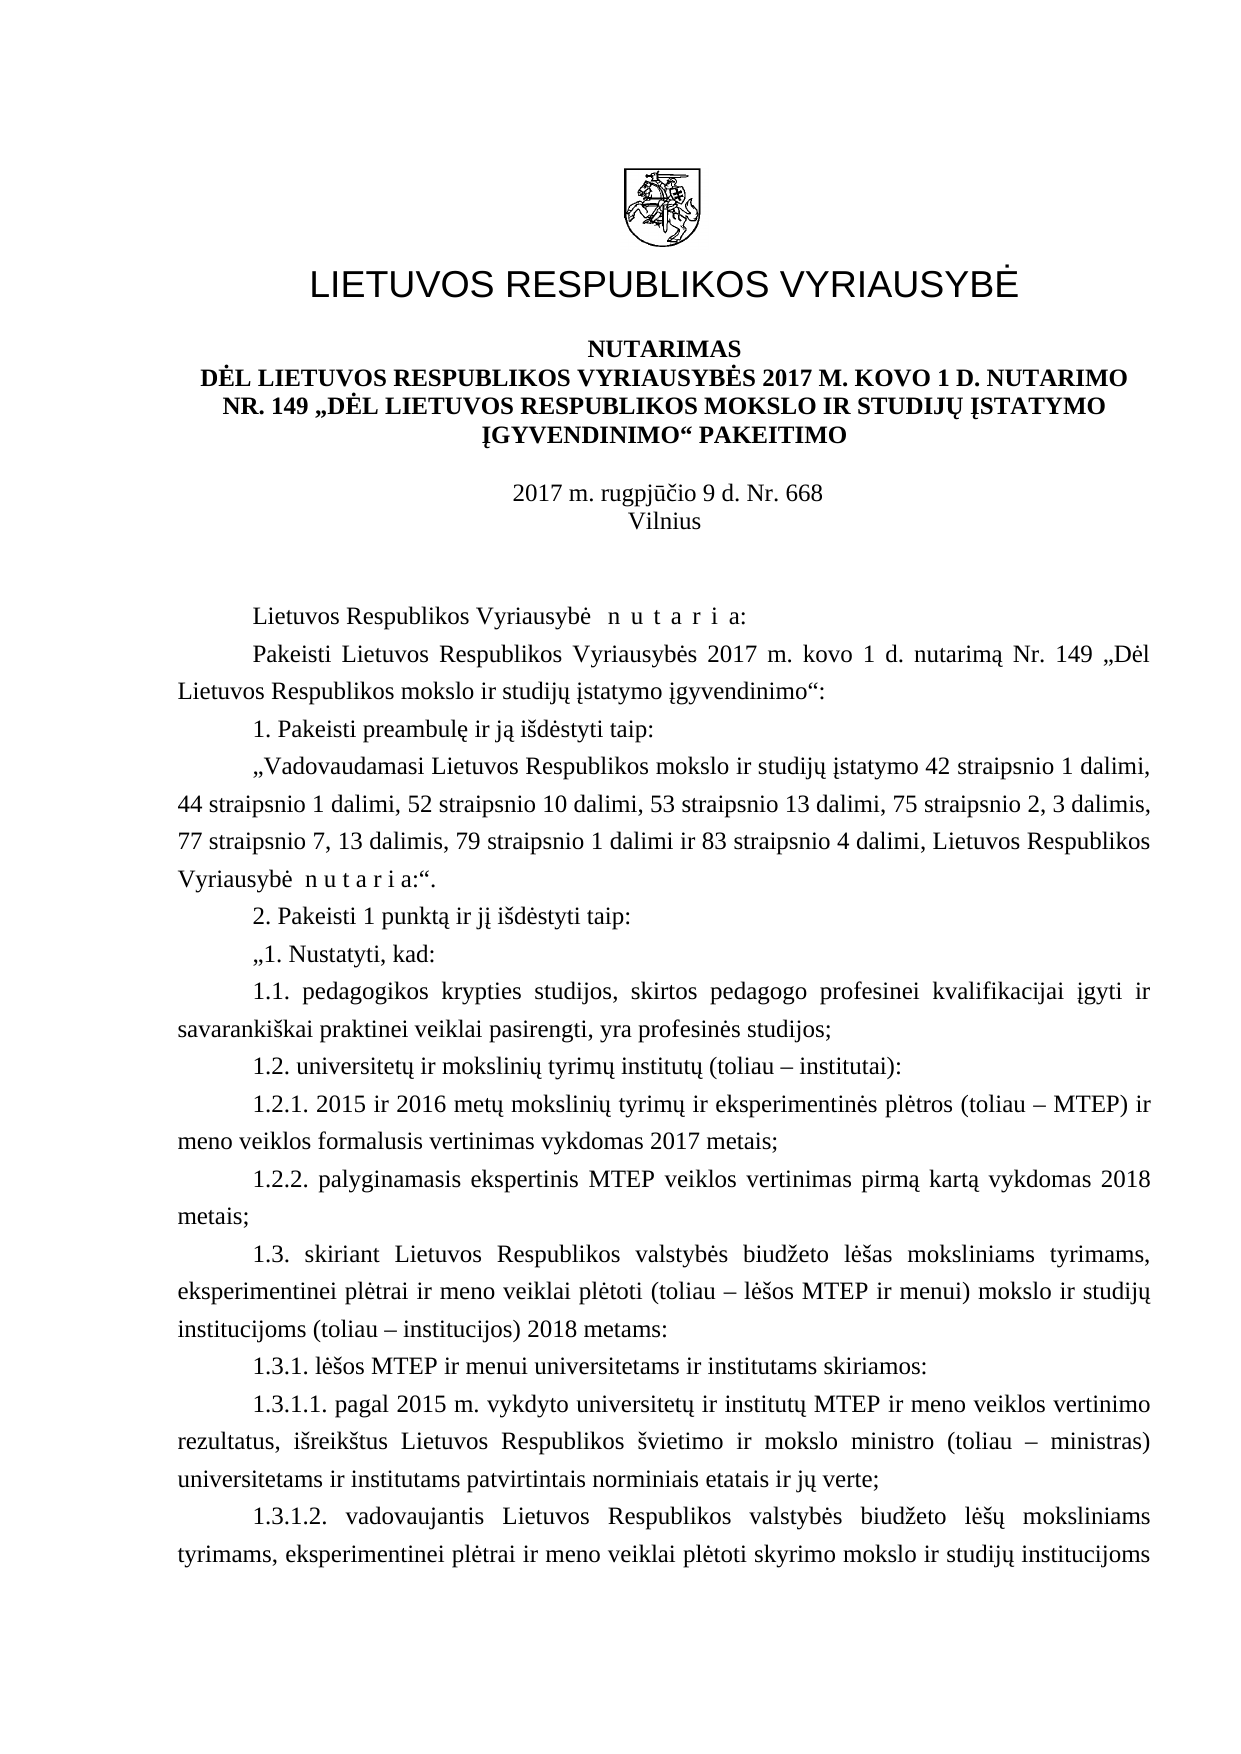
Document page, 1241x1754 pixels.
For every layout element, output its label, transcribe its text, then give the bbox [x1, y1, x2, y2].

text „Vadovaudamasi Lietuvos Respublikos mokslo ir studijų įstatymo 42 straipsnio 1 dalimi, 44 straipsnio 1 dalimi, 52 straipsnio 10 dalimi, 53 straipsnio 13 dalimi, 75 straipsnio 2, 3 dalimis, 77 straipsnio 7, 13 dalimis, 79 straipsnio 1 dalimi ir 83 straipsnio 4 dalimi, Lietuvos Respublikos Vyriausybė n u t a r i a:“. [177, 743, 1152, 893]
text 1.3. skiriant Lietuvos Respublikos valstybės biudžeto lėšas moksliniams tyrimams, eksperimentinei plėtrai ir meno veiklai plėtoti (toliau – lėšos MTEP ir menui) mokslo ir studijų institucijoms (toliau – institucijos) 2018 metams: [177, 1230, 1152, 1343]
text 1.3.1.2. vadovaujantis Lietuvos Respublikos valstybės biudžeto lėšų moksliniams tyrimams, eksperimentinei plėtrai ir meno veiklai plėtoti skyrimo mokslo ir studijų institucijoms [177, 1493, 1152, 1568]
text Lietuvos Respublikos Vyriausybė [177, 262, 1152, 305]
text DĖL LIETUVOS RESPUBLIKOS VYRIAUSYBĖS 2017 M. KOVO 1 D. NUTARIMO NR. 149 „DĖL LIETUVOS RESPUBLIKOS MOKSLO IR STUDIJŲ ĮSTATYMO ĮGYVENDINIMO“ PAKEITIMO [177, 363, 1152, 449]
text Vilnius [177, 506, 1152, 535]
text 1.2.1. 2015 ir 2016 metų mokslinių tyrimų ir eksperimentinės plėtros (toliau – MTEP) ir meno veiklos formalusis vertinimas vykdomas 2017 metais; [177, 1080, 1152, 1155]
text 1.1. pedagogikos krypties studijos, skirtos pedagogo profesinei kvalifikacijai įgyti ir savarankiškai praktinei veiklai pasirengti, yra profesinės studijos; [177, 968, 1152, 1043]
text nutarimas [177, 334, 1152, 363]
text Lietuvos Respublikos Vyriausybė nutaria: [177, 593, 1152, 630]
text 2017 m. rugpjūčio 9 d. Nr. 668 [177, 478, 1152, 506]
text Pakeisti Lietuvos Respublikos Vyriausybės 2017 m. kovo 1 d. nutarimą Nr. 149 „Dėl Lietuvos Respublikos mokslo ir studijų įstatymo įgyvendinimo“: [177, 630, 1152, 705]
text 2. Pakeisti 1 punktą ir jį išdėstyti taip: [177, 893, 1152, 930]
text 1.2.2. palyginamasis ekspertinis MTEP veiklos vertinimas pirmą kartą vykdomas 2018 metais; [177, 1155, 1152, 1230]
text 1.3.1.1. pagal 2015 m. vykdyto universitetų ir institutų MTEP ir meno veiklos vertinimo rezultatus, išreikštus Lietuvos Respublikos švietimo ir mokslo ministro (toliau – ministras) universitetams ir institutams patvirtintais norminiais etatais ir jų verte; [177, 1380, 1152, 1493]
text 1.2. universitetų ir mokslinių tyrimų institutų (toliau – institutai): [177, 1043, 1152, 1080]
text 1.3.1. lėšos MTEP ir menui universitetams ir institutams skiriamos: [177, 1343, 1152, 1380]
text „1. Nustatyti, kad: [177, 930, 1152, 968]
text 1. Pakeisti preambulę ir ją išdėstyti taip: [177, 705, 1152, 743]
